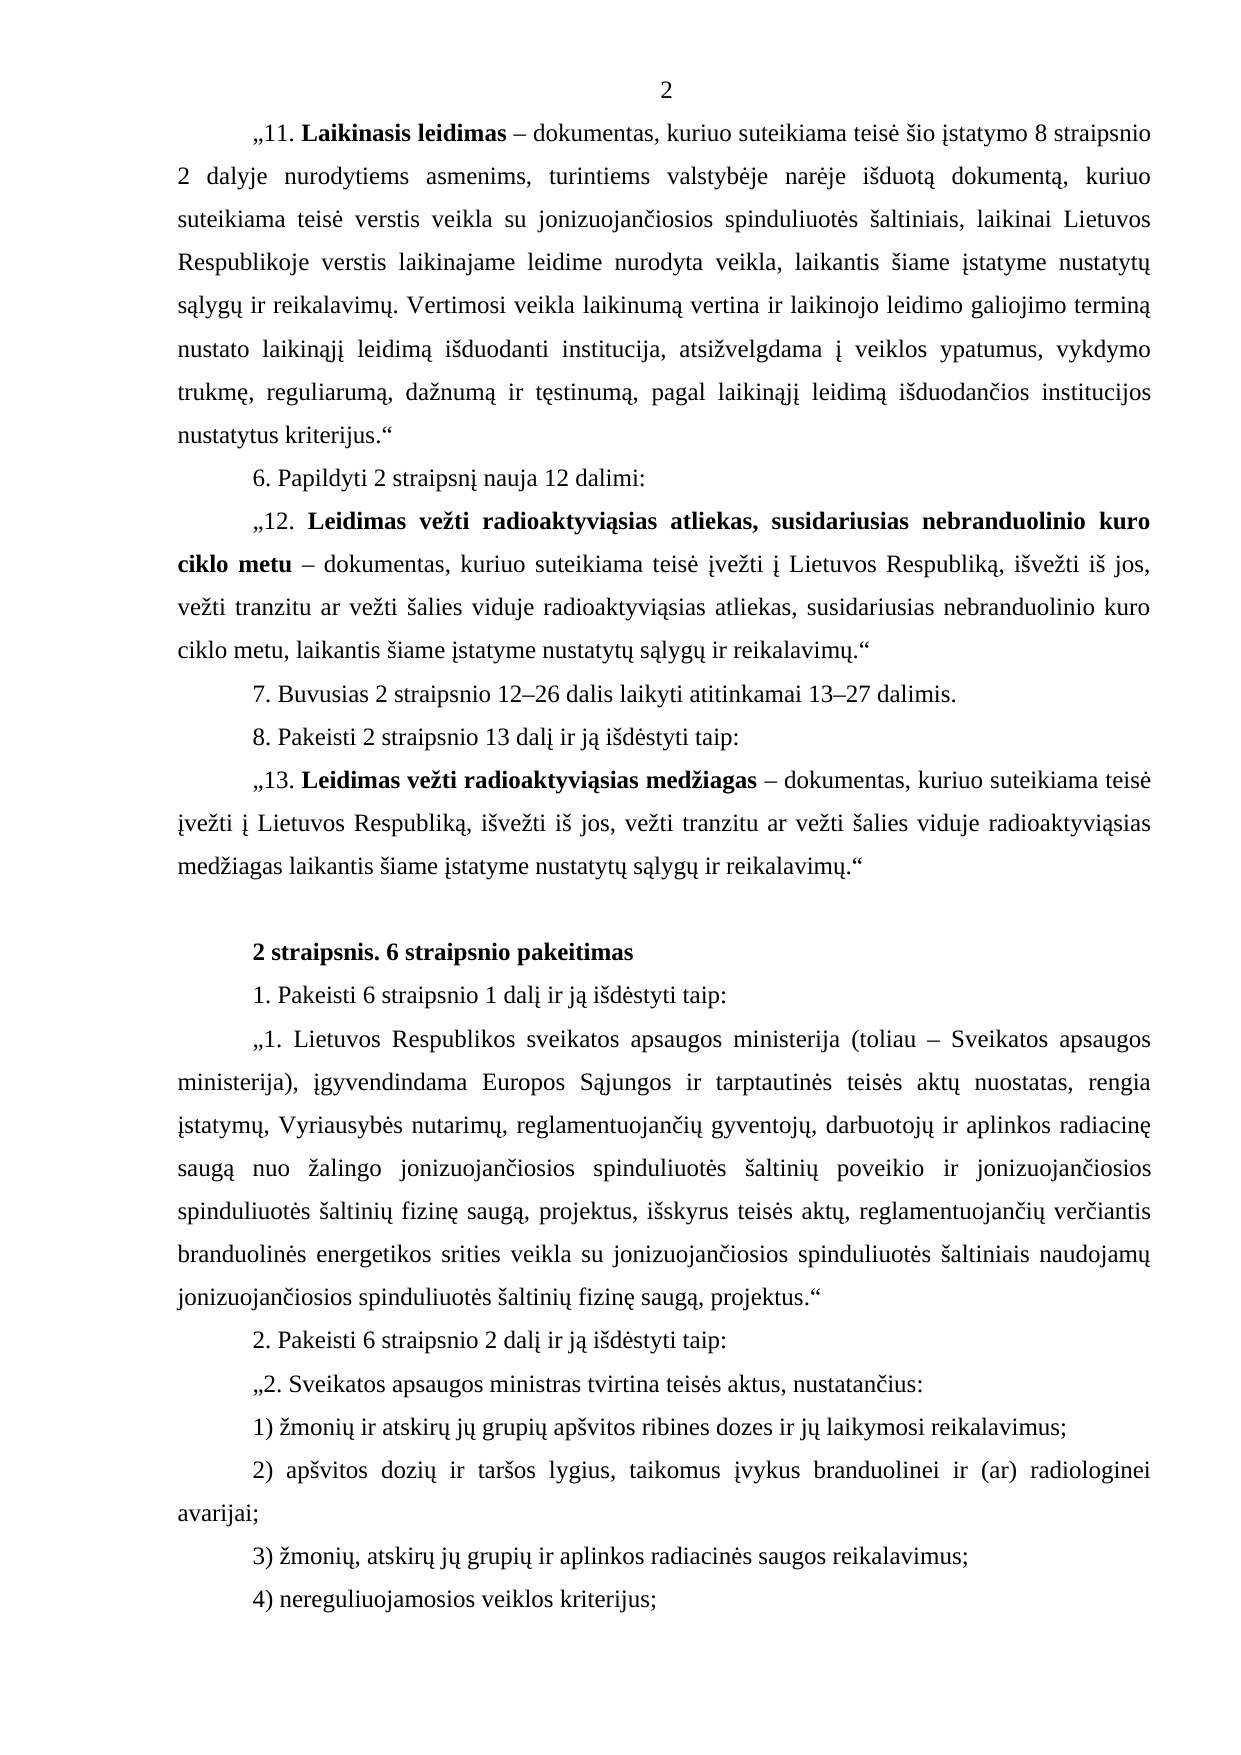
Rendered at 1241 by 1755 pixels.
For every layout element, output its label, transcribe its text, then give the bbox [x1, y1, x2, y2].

text 4) nereguliuojamosios veiklos kriterijus; [177, 1584, 1152, 1613]
text „13. Leidimas vežti radioaktyviąsias medžiagas – dokumentas, kuriuo suteikiama teisė įvežti į Lietuvos Respubliką, išvežti iš jos, vežti tranzitu ar vežti šalies viduje radioaktyviąsias medžiagas laikantis šiame įstatyme nustatytų sąlygų ir reikalavimų.“ [177, 765, 1152, 880]
text 2) apšvitos dozių ir taršos lygius, taikomus įvykus branduolinei ir (ar) radiologinei avarijai; [177, 1455, 1152, 1527]
text 3) žmonių, atskirų jų grupių ir aplinkos radiacinės saugos reikalavimus; [177, 1541, 1152, 1570]
text 2. Pakeisti 6 straipsnio 2 dalį ir ją išdėstyti taip: [177, 1326, 1152, 1354]
text „2. Sveikatos apsaugos ministras tvirtina teisės aktus, nustatančius: [177, 1369, 1152, 1397]
text 1. Pakeisti 6 straipsnio 1 dalį ir ją išdėstyti taip: [177, 981, 1152, 1009]
text 2 straipsnis. 6 straipsnio pakeitimas [177, 937, 1152, 966]
text 7. Buvusias 2 straipsnio 12–26 dalis laikyti atitinkamai 13–27 dalimis. [177, 679, 1152, 707]
text 1) žmonių ir atskirų jų grupių apšvitos ribines dozes ir jų laikymosi reikalavimus; [177, 1412, 1152, 1441]
text „12. Leidimas vežti radioaktyviąsias atliekas, susidariusias nebranduolinio kuro ciklo metu – dokumentas, kuriuo suteikiama teisė įvežti į Lietuvos Respubliką, išvežti iš jos, vežti tranzitu ar vežti šalies viduje radioaktyviąsias atliekas, susidariusias nebranduolinio kuro ciklo metu, laikantis šiame įstatyme nustatytų sąlygų ir reikalavimų.“ [177, 506, 1152, 664]
text „1. Lietuvos Respublikos sveikatos apsaugos ministerija (toliau – Sveikatos apsaugos ministerija), įgyvendindama Europos Sąjungos ir tarptautinės teisės aktų nuostatas, rengia įstatymų, Vyriausybės nutarimų, reglamentuojančių gyventojų, darbuotojų ir aplinkos radiacinę saugą nuo žalingo jonizuojančiosios spinduliuotės šaltinių poveikio ir jonizuojančiosios spinduliuotės šaltinių fizinę saugą, projektus, išskyrus teisės aktų, reglamentuojančių verčiantis branduolinės energetikos srities veikla su jonizuojančiosios spinduliuotės šaltiniais naudojamų jonizuojančiosios spinduliuotės šaltinių fizinę saugą, projektus.“ [177, 1024, 1152, 1311]
text 8. Pakeisti 2 straipsnio 13 dalį ir ją išdėstyti taip: [177, 722, 1152, 751]
text 6. Papildyti 2 straipsnį nauja 12 dalimi: [177, 463, 1152, 492]
text „11. Laikinasis leidimas – dokumentas, kuriuo suteikiama teisė šio įstatymo 8 straipsnio 2 dalyje nurodytiems asmenims, turintiems valstybėje narėje išduotą dokumentą, kuriuo suteikiama teisė verstis veikla su jonizuojančiosios spinduliuotės šaltiniais, laikinai Lietuvos Respublikoje verstis laikinajame leidime nurodyta veikla, laikantis šiame įstatyme nustatytų sąlygų ir reikalavimų. Vertimosi veikla laikinumą vertina ir laikinojo leidimo galiojimo terminą nustato laikinąjį leidimą išduodanti institucija, atsižvelgdama į veiklos ypatumus, vykdymo trukmę, reguliarumą, dažnumą ir tęstinumą, pagal laikinąjį leidimą išduodančios institucijos nustatytus kriterijus.“ [177, 118, 1152, 449]
